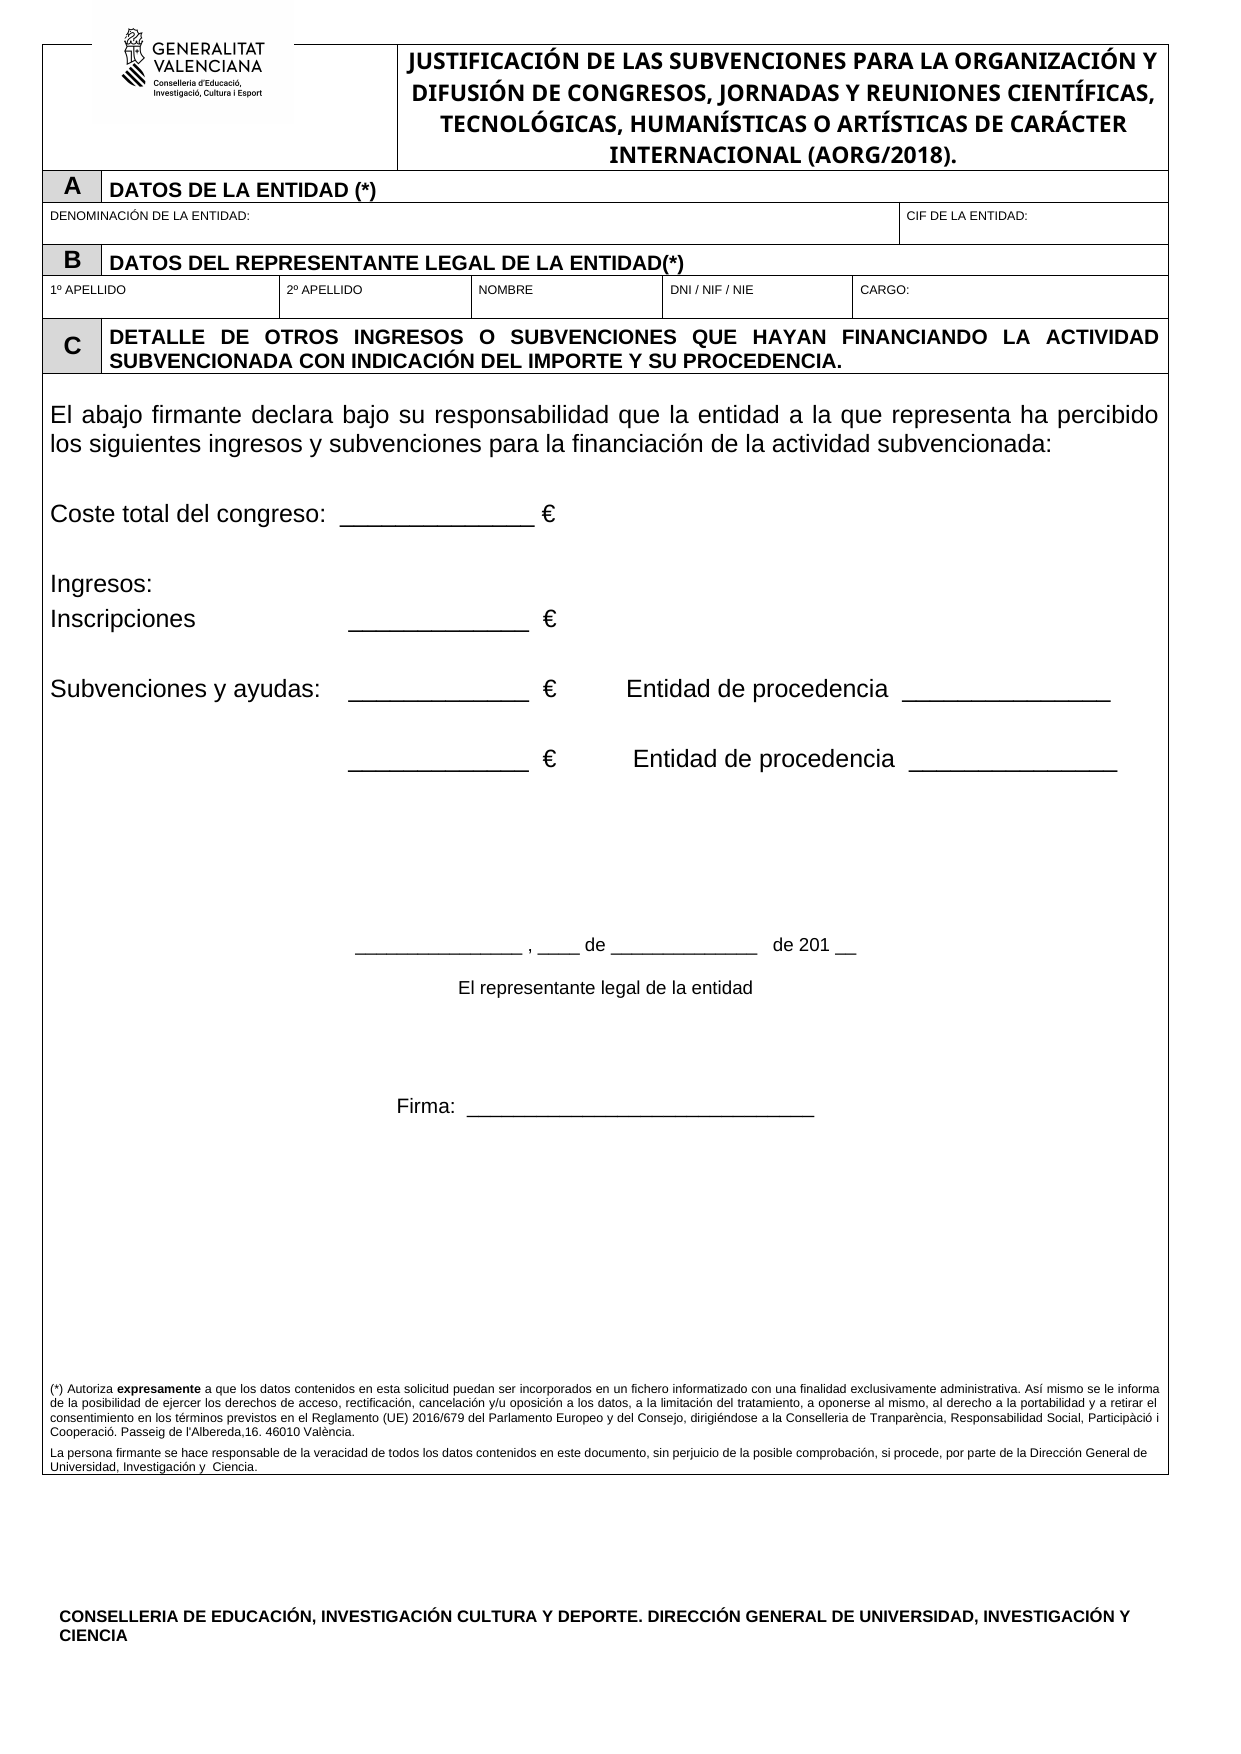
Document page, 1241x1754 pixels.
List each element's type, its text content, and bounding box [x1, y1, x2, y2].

table_cell DETALLE DE OTROS INGRESOS O SUBVENCIONES QUE HAYAN FINANCIANDO LA ACTIVIDAD SUBVENCIONADA CON INDICACIÓN DEL IMPORTE Y SU PROCEDENCIA. [102, 319, 1168, 373]
table_header JUSTIFICACIÓN DE LAS SUBVENCIONES PARA LA ORGANIZACIÓN Y DIFUSIÓN DE CONGRESOS, JORNADAS Y REUNIONES CIENTÍFICAS, TECNOLÓGICAS, HUMANÍSTICAS O ARTÍSTICAS DE CARÁCTER INTERNACIONAL (AORG/2018). [398, 45, 1168, 170]
table_cell DENOMINACIÓN DE LA ENTIDAD: [43, 203, 899, 244]
table_cell 1º APELLIDO [43, 276, 279, 317]
table_cell CARGO: [853, 276, 1168, 317]
table_cell DATOS DEL REPRESENTANTE LEGAL DE LA ENTIDAD(*) [102, 245, 1168, 275]
table_cell 2º APELLIDO [280, 276, 471, 317]
table_cell DNI / NIF / NIE [663, 276, 852, 317]
table_header [43, 45, 397, 170]
table_cell C [43, 319, 101, 373]
table_cell A [43, 171, 101, 202]
table_cell NOMBRE [472, 276, 662, 317]
picture [92, 0, 294, 124]
table_cell CIF DE LA ENTIDAD: [900, 203, 1168, 244]
table_cell DATOS DE LA ENTIDAD (*) [102, 171, 1168, 202]
table_cell B [43, 245, 101, 275]
table_cell El abajo firmante declara bajo su responsabilidad que la entidad a la que representa ha percibido los siguientes ingresos y subvenciones para la financiación de la actividad subvencionada: Coste total del congreso: ______________ € Ingresos: Inscripciones _____________ € Subvenciones y ayudas: _____________ € Entidad de procedencia _______________ _____________ € Entidad de procedencia _______________ ________________ , ____ de ______________ de 201 __ El representante legal de la entidad Firma: ______________________________ (*) Autoriza expresamente a que los datos contenidos en esta solicitud puedan ser incorporados en un fichero informatizado con una finalidad exclusivamente administrativa. Así mismo se le informa de la posibilidad de ejercer los derechos de acceso, rectificación, cancelación y/u oposición a los datos, a la limitación del tratamiento, a oponerse al mismo, al derecho a la portabilidad y a retirar el consentimiento en los términos previstos en el Reglamento (UE) 2016/679 del Parlamento Europeo y del Consejo, dirigiéndose a la Conselleria de Tranparència, Responsabilidad Social, Participàció i Cooperació. Passeig de l'Albereda,16. 46010 València. La persona firmante se hace responsable de la veracidad de todos los datos contenidos en este documento, sin perjuicio de la posible comprobación, si procede, por parte de la Dirección General de Universidad, Investigación y Ciencia. [43, 374, 1168, 1474]
